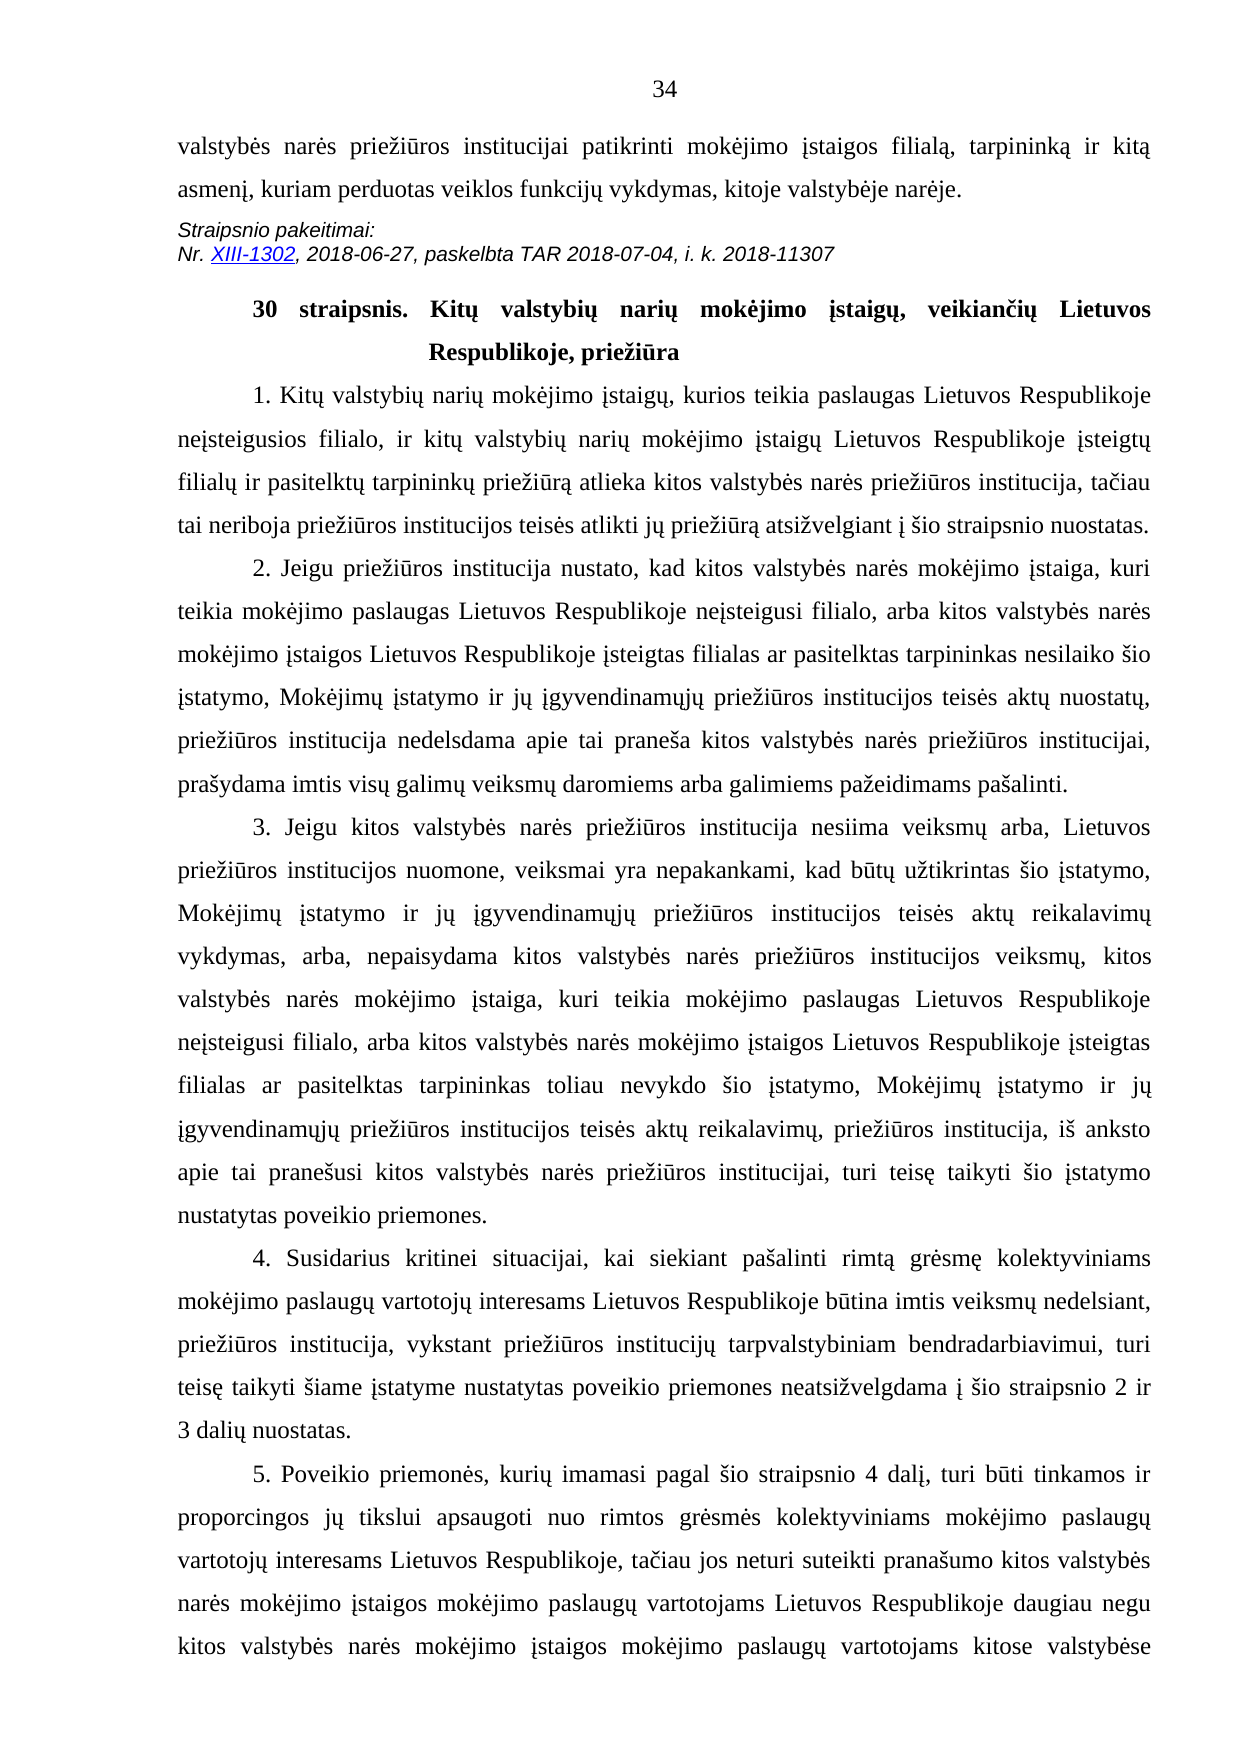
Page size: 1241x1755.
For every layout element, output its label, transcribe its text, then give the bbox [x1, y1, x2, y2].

text 1. Kitų valstybių narių mokėjimo įstaigų, kurios teikia paslaugas Lietuvos Respublikoje neįsteigusios filialo, ir kitų valstybių narių mokėjimo įstaigų Lietuvos Respublikoje įsteigtų filialų ir pasitelktų tarpininkų priežiūrą atlieka kitos valstybės narės priežiūros institucija, tačiau tai neriboja priežiūros institucijos teisės atlikti jų priežiūrą atsižvelgiant į šio straipsnio nuostatas. [177, 381, 1152, 539]
text Nr. XIII-1302, 2018-06-27, paskelbta TAR 2018-07-04, i. k. 2018-11307 [177, 242, 1152, 266]
text 3. Jeigu kitos valstybės narės priežiūros institucija nesiima veiksmų arba, Lietuvos priežiūros institucijos nuomone, veiksmai yra nepakankami, kad būtų užtikrintas šio įstatymo, Mokėjimų įstatymo ir jų įgyvendinamųjų priežiūros institucijos teisės aktų reikalavimų vykdymas, arba, nepaisydama kitos valstybės narės priežiūros institucijos veiksmų, kitos valstybės narės mokėjimo įstaiga, kuri teikia mokėjimo paslaugas Lietuvos Respublikoje neįsteigusi filialo, arba kitos valstybės narės mokėjimo įstaigos Lietuvos Respublikoje įsteigtas filialas ar pasitelktas tarpininkas toliau nevykdo šio įstatymo, Mokėjimų įstatymo ir jų įgyvendinamųjų priežiūros institucijos teisės aktų reikalavimų, priežiūros institucija, iš anksto apie tai pranešusi kitos valstybės narės priežiūros institucijai, turi teisę taikyti šio įstatymo nustatytas poveikio priemones. [177, 812, 1152, 1229]
text 2. Jeigu priežiūros institucija nustato, kad kitos valstybės narės mokėjimo įstaiga, kuri teikia mokėjimo paslaugas Lietuvos Respublikoje neįsteigusi filialo, arba kitos valstybės narės mokėjimo įstaigos Lietuvos Respublikoje įsteigtas filialas ar pasitelktas tarpininkas nesilaiko šio įstatymo, Mokėjimų įstatymo ir jų įgyvendinamųjų priežiūros institucijos teisės aktų nuostatų, priežiūros institucija nedelsdama apie tai praneša kitos valstybės narės priežiūros institucijai, prašydama imtis visų galimų veiksmų daromiems arba galimiems pažeidimams pašalinti. [177, 553, 1152, 797]
text valstybės narės priežiūros institucijai patikrinti mokėjimo įstaigos filialą, tarpininką ir kitą asmenį, kuriam perduotas veiklos funkcijų vykdymas, kitoje valstybėje narėje. [177, 131, 1152, 203]
text 5. Poveikio priemonės, kurių imamasi pagal šio straipsnio 4 dalį, turi būti tinkamos ir proporcingos jų tikslui apsaugoti nuo rimtos grėsmės kolektyviniams mokėjimo paslaugų vartotojų interesams Lietuvos Respublikoje, tačiau jos neturi suteikti pranašumo kitos valstybės narės mokėjimo įstaigos mokėjimo paslaugų vartotojams Lietuvos Respublikoje daugiau negu kitos valstybės narės mokėjimo įstaigos mokėjimo paslaugų vartotojams kitose valstybėse [177, 1459, 1152, 1660]
text 4. Susidarius kritinei situacijai, kai siekiant pašalinti rimtą grėsmę kolektyviniams mokėjimo paslaugų vartotojų interesams Lietuvos Respublikoje būtina imtis veiksmų nedelsiant, priežiūros institucija, vykstant priežiūros institucijų tarpvalstybiniam bendradarbiavimui, turi teisę taikyti šiame įstatyme nustatytas poveikio priemones neatsižvelgdama į šio straipsnio 2 ir 3 dalių nuostatas. [177, 1243, 1152, 1444]
text 30 straipsnis. Kitų valstybių narių mokėjimo įstaigų, veikiančių Lietuvos Respublikoje, priežiūra [252, 294, 1152, 366]
text Straipsnio pakeitimai: [177, 218, 1152, 242]
